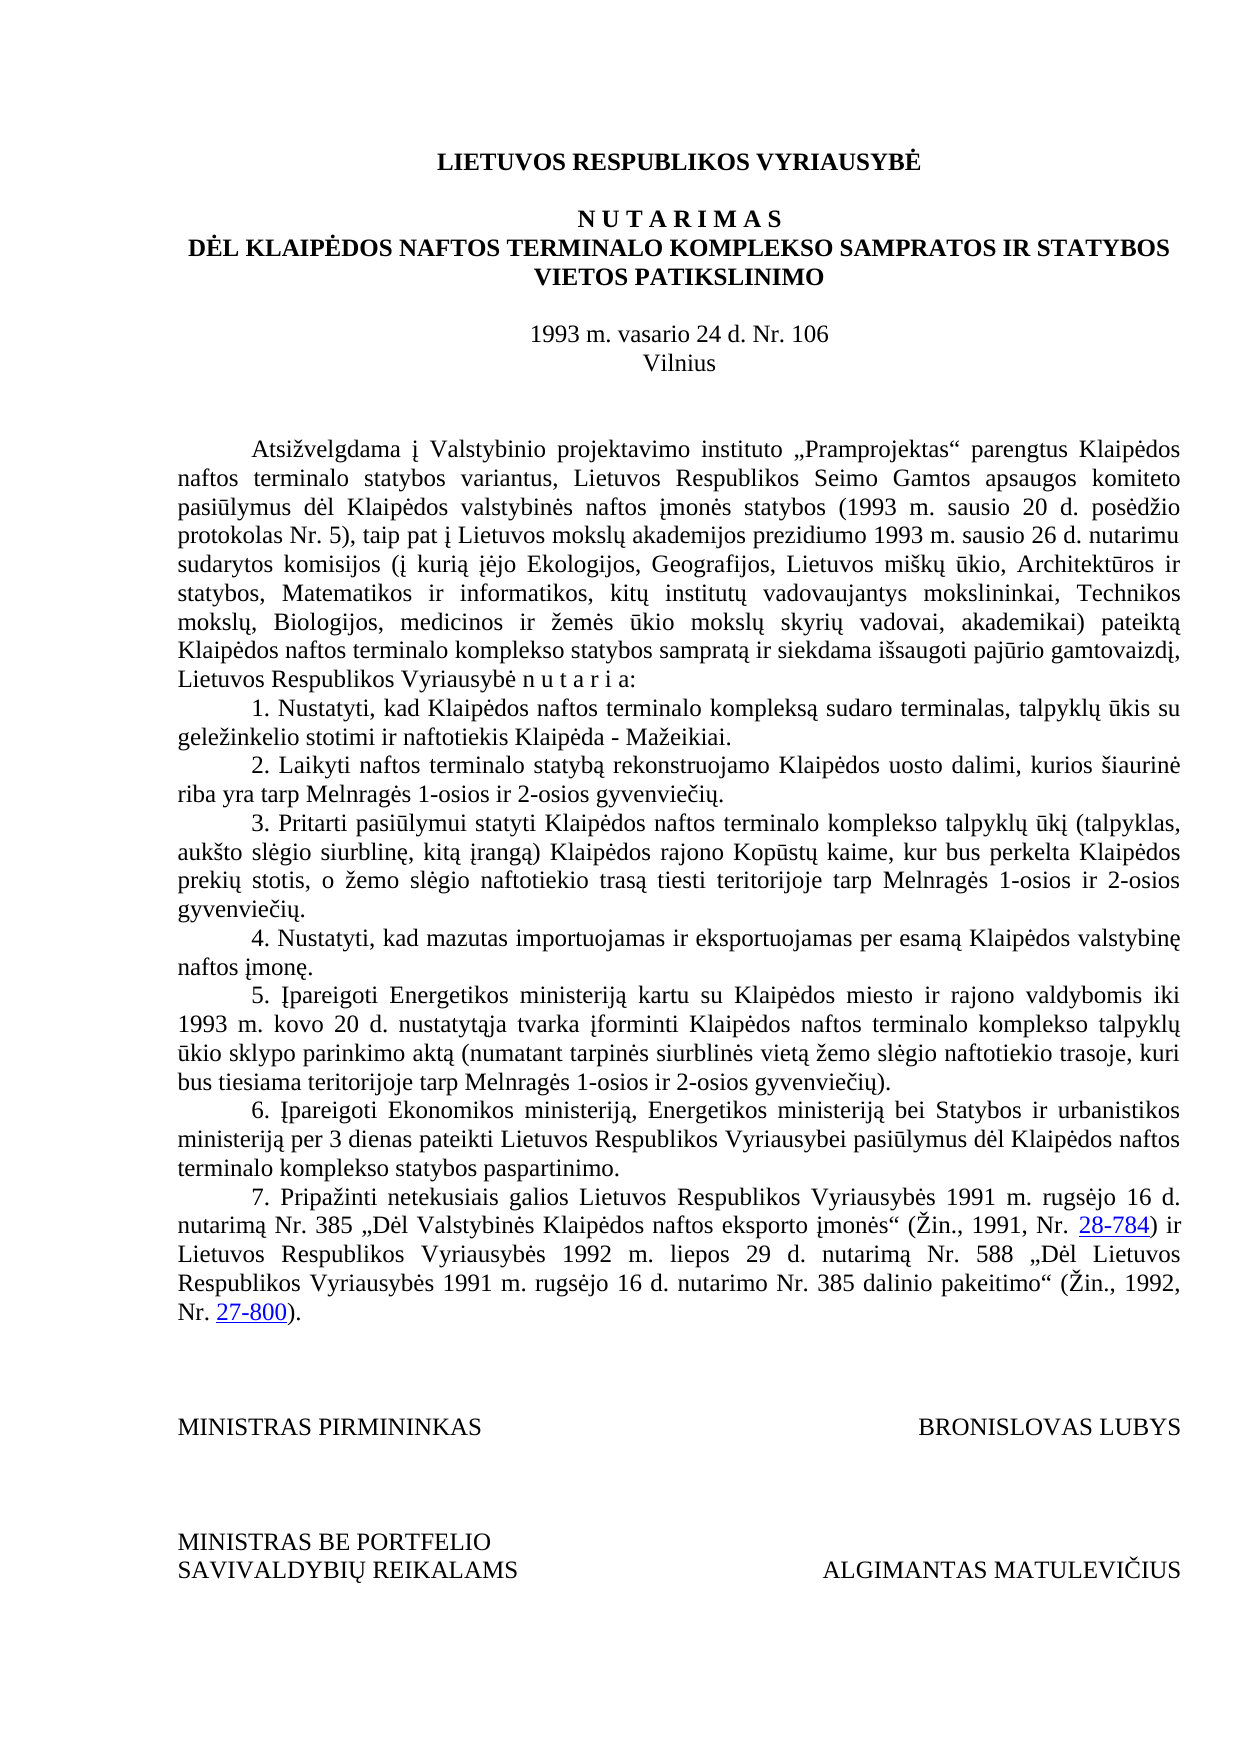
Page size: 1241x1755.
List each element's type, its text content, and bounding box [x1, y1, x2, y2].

text MINISTRAS BE PORTFELIO [177, 1527, 1181, 1556]
text MINISTRAS PIRMININKAS BRONISLOVAS LUBYS [177, 1412, 1181, 1441]
text N U T A R I M A S [177, 204, 1181, 233]
text 2. Laikyti naftos terminalo statybą rekonstruojamo Klaipėdos uosto dalimi, kurios šiaurinė riba yra tarp Melnragės 1-osios ir 2-osios gyvenviečių. [177, 751, 1181, 808]
text Vilnius [177, 348, 1181, 377]
text DĖL KLAIPĖDOS NAFTOS TERMINALO KOMPLEKSO SAMPRATOS IR STATYBOS VIETOS PATIKSLINIMO [177, 233, 1181, 291]
text Atsižvelgdama į Valstybinio projektavimo instituto „Pramprojektas“ parengtus Klaipėdos naftos terminalo statybos variantus, Lietuvos Respublikos Seimo Gamtos apsaugos komiteto pasiūlymus dėl Klaipėdos valstybinės naftos įmonės statybos (1993 m. sausio 20 d. posėdžio protokolas Nr. 5), taip pat į Lietuvos mokslų akademijos prezidiumo 1993 m. sausio 26 d. nutarimu sudarytos komisijos (į kurią įėjo Ekologijos, Geografijos, Lietuvos miškų ūkio, Architektūros ir statybos, Matematikos ir informatikos, kitų institutų vadovaujantys mokslininkai, Technikos mokslų, Biologijos, medicinos ir žemės ūkio mokslų skyrių vadovai, akademikai) pateiktą Klaipėdos naftos terminalo komplekso statybos sampratą ir siekdama išsaugoti pajūrio gamtovaizdį, Lietuvos Respublikos Vyriausybė nutaria: [177, 434, 1181, 693]
text 4. Nustatyti, kad mazutas importuojamas ir eksportuojamas per esamą Klaipėdos valstybinę naftos įmonę. [177, 923, 1181, 981]
text 3. Pritarti pasiūlymui statyti Klaipėdos naftos terminalo komplekso talpyklų ūkį (talpyklas, aukšto slėgio siurblinę, kitą įrangą) Klaipėdos rajono Kopūstų kaime, kur bus perkelta Klaipėdos prekių stotis, o žemo slėgio naftotiekio trasą tiesti teritorijoje tarp Melnragės 1-osios ir 2-osios gyvenviečių. [177, 808, 1181, 923]
text 1. Nustatyti, kad Klaipėdos naftos terminalo kompleksą sudaro terminalas, talpyklų ūkis su geležinkelio stotimi ir naftotiekis Klaipėda - Mažeikiai. [177, 693, 1181, 751]
text SAVIVALDYBIŲ REIKALAMS ALGIMANTAS MATULEVIČIUS [177, 1556, 1181, 1584]
text 1993 m. vasario 24 d. Nr. 106 [177, 319, 1181, 348]
text 6. Įpareigoti Ekonomikos ministeriją, Energetikos ministeriją bei Statybos ir urbanistikos ministeriją per 3 dienas pateikti Lietuvos Respublikos Vyriausybei pasiūlymus dėl Klaipėdos naftos terminalo komplekso statybos paspartinimo. [177, 1096, 1181, 1182]
text 5. Įpareigoti Energetikos ministeriją kartu su Klaipėdos miesto ir rajono valdybomis iki 1993 m. kovo 20 d. nustatytąja tvarka įforminti Klaipėdos naftos terminalo komplekso talpyklų ūkio sklypo parinkimo aktą (numatant tarpinės siurblinės vietą žemo slėgio naftotiekio trasoje, kuri bus tiesiama teritorijoje tarp Melnragės 1-osios ir 2-osios gyvenviečių). [177, 981, 1181, 1096]
text 7. Pripažinti netekusiais galios Lietuvos Respublikos Vyriausybės 1991 m. rugsėjo 16 d. nutarimą Nr. 385 „Dėl Valstybinės Klaipėdos naftos eksporto įmonės“ (Žin., 1991, Nr. 28-784) ir Lietuvos Respublikos Vyriausybės 1992 m. liepos 29 d. nutarimą Nr. 588 „Dėl Lietuvos Respublikos Vyriausybės 1991 m. rugsėjo 16 d. nutarimo Nr. 385 dalinio pakeitimo“ (Žin., 1992, Nr. 27-800). [177, 1182, 1181, 1326]
text LIETUVOS RESPUBLIKOS VYRIAUSYBĖ [177, 147, 1181, 176]
